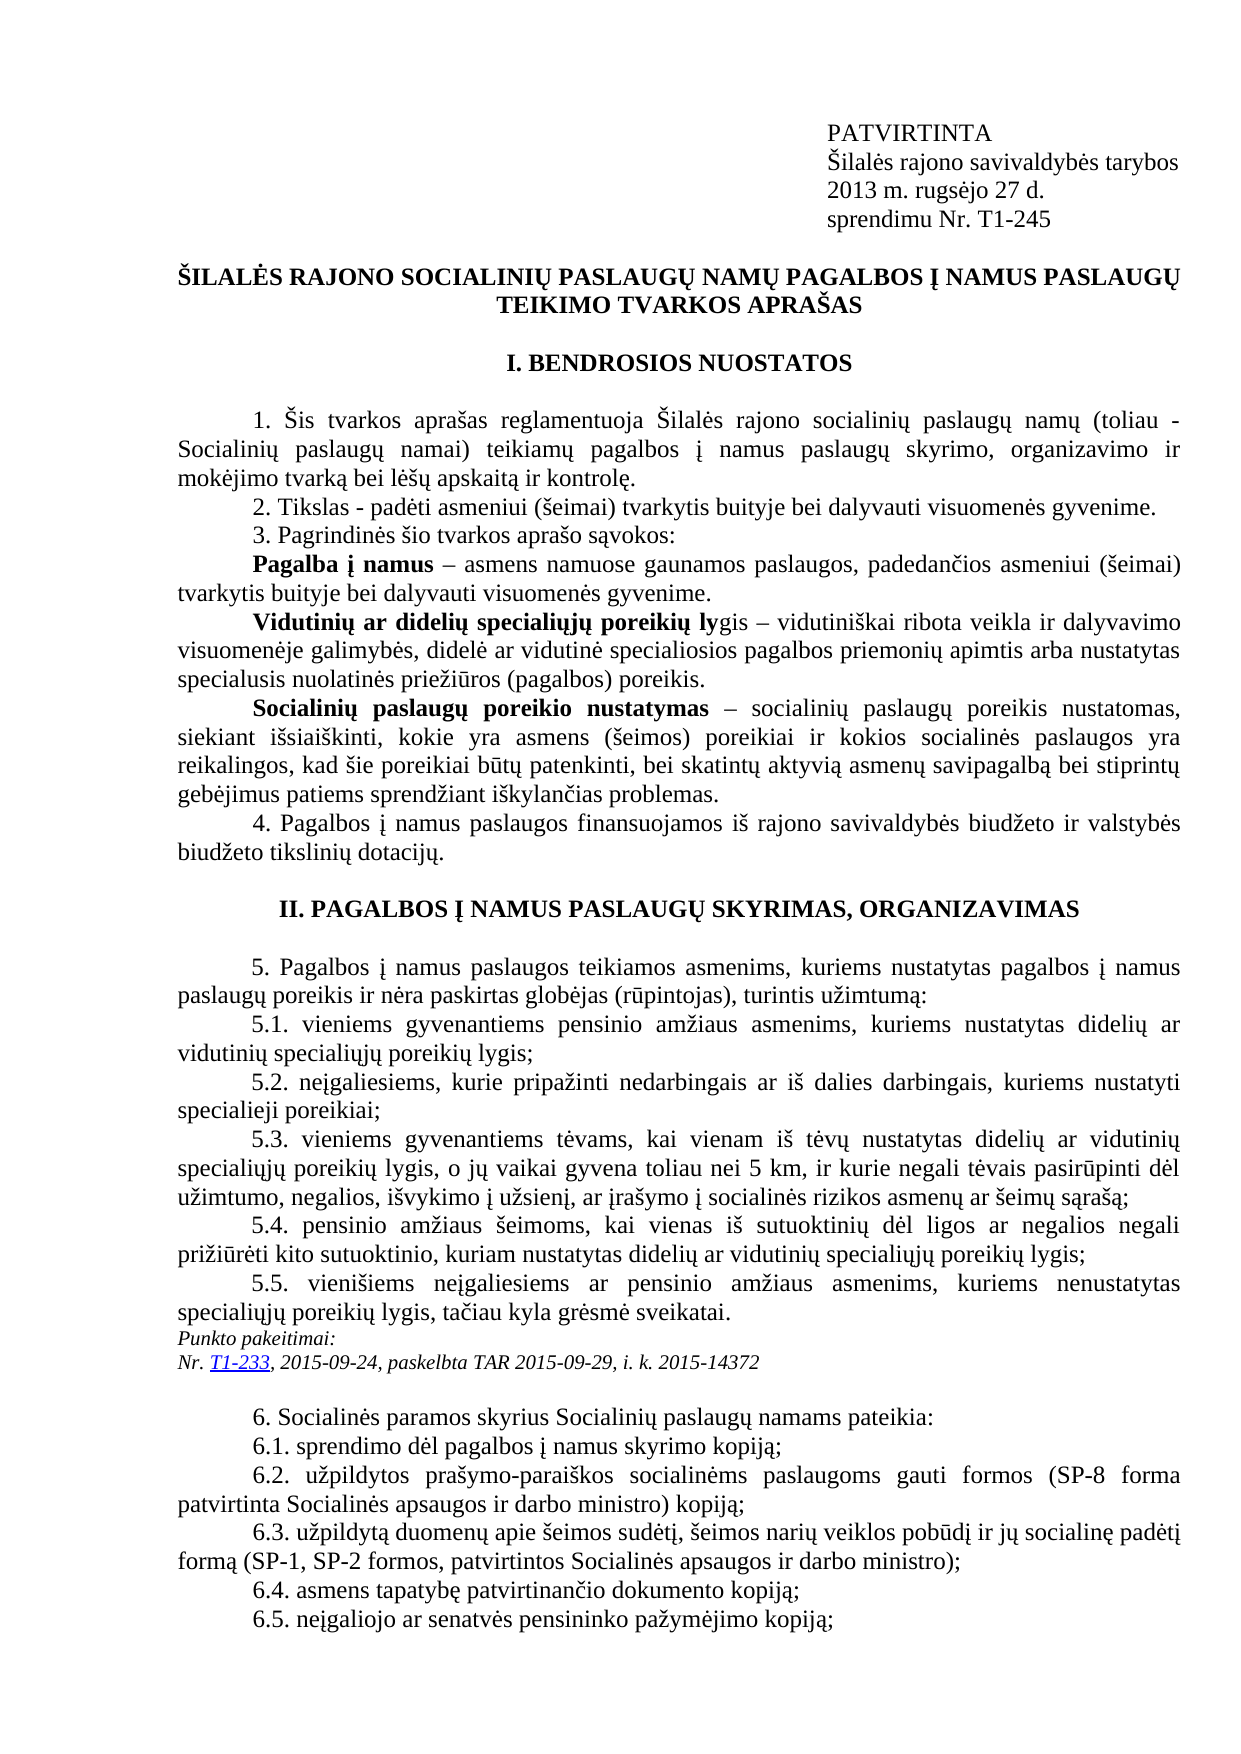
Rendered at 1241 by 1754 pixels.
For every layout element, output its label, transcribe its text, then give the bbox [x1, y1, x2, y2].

text 5.4. pensinio amžiaus šeimoms, kai vienas iš sutuoktinių dėl ligos ar negalios negali prižiūrėti kito sutuoktinio, kuriam nustatytas didelių ar vidutinių specialiųjų poreikių lygis; [177, 1211, 1181, 1268]
text 6.2. užpildytos prašymo-paraiškos socialinėms paslaugoms gauti formos (SP-8 forma patvirtinta Socialinės apsaugos ir darbo ministro) kopiją; [177, 1460, 1181, 1517]
text 5. Pagalbos į namus paslaugos teikiamos asmenims, kuriems nustatytas pagalbos į namus paslaugų poreikis ir nėra paskirtas globėjas (rūpintojas), turintis užimtumą: [177, 952, 1181, 1009]
text Šilalės rajono savivaldybės tarybos [827, 147, 1181, 176]
text II. PAGALBOS Į NAMUS PASLAUGŲ SKYRIMAS, ORGANIZAVIMAS [177, 894, 1181, 923]
text Punkto pakeitimai: [177, 1326, 1181, 1350]
text Nr. T1-233, 2015-09-24, paskelbta TAR 2015-09-29, i. k. 2015-14372 [177, 1350, 1181, 1374]
text Socialinių paslaugų poreikio nustatymas – socialinių paslaugų poreikis nustatomas, siekiant išsiaiškinti, kokie yra asmens (šeimos) poreikiai ir kokios socialinės paslaugos yra reikalingos, kad šie poreikiai būtų patenkinti, bei skatintų aktyvią asmenų savipagalbą bei stiprintų gebėjimus patiems sprendžiant iškylančias problemas. [177, 693, 1181, 808]
text ŠILALĖS RAJONO SOCIALINIŲ PASLAUGŲ NAMŲ PAGALBOS Į NAMUS PASLAUGŲ TEIKIMO TVARKOS APRAŠAS [177, 262, 1181, 319]
text 4. Pagalbos į namus paslaugos finansuojamos iš rajono savivaldybės biudžeto ir valstybės biudžeto tikslinių dotacijų. [177, 808, 1181, 866]
text 1. Šis tvarkos aprašas reglamentuoja Šilalės rajono socialinių paslaugų namų (toliau - Socialinių paslaugų namai) teikiamų pagalbos į namus paslaugų skyrimo, organizavimo ir mokėjimo tvarką bei lėšų apskaitą ir kontrolę. [177, 406, 1181, 492]
text 5.5. vienišiems neįgaliesiems ar pensinio amžiaus asmenims, kuriems nenustatytas specialiųjų poreikių lygis, tačiau kyla grėsmė sveikatai. [177, 1268, 1181, 1326]
text Vidutinių ar didelių specialiųjų poreikių lygis – vidutiniškai ribota veikla ir dalyvavimo visuomenėje galimybės, didelė ar vidutinė specialiosios pagalbos priemonių apimtis arba nustatytas specialusis nuolatinės priežiūros (pagalbos) poreikis. [177, 607, 1181, 693]
text 6.4. asmens tapatybę patvirtinančio dokumento kopiją; [177, 1575, 1181, 1604]
text 5.1. vieniems gyvenantiems pensinio amžiaus asmenims, kuriems nustatytas didelių ar vidutinių specialiųjų poreikių lygis; [177, 1009, 1181, 1067]
text 5.2. neįgaliesiems, kurie pripažinti nedarbingais ar iš dalies darbingais, kuriems nustatyti specialieji poreikiai; [177, 1067, 1181, 1124]
text 3. Pagrindinės šio tvarkos aprašo sąvokos: [177, 521, 1181, 549]
text 5.3. vieniems gyvenantiems tėvams, kai vienam iš tėvų nustatytas didelių ar vidutinių specialiųjų poreikių lygis, o jų vaikai gyvena toliau nei 5 km, ir kurie negali tėvais pasirūpinti dėl užimtumo, negalios, išvykimo į užsienį, ar įrašymo į socialinės rizikos asmenų ar šeimų sąrašą; [177, 1124, 1181, 1211]
text 6. Socialinės paramos skyrius Socialinių paslaugų namams pateikia: [177, 1402, 1181, 1431]
text 2. Tikslas - padėti asmeniui (šeimai) tvarkytis buityje bei dalyvauti visuomenės gyvenime. [177, 492, 1181, 521]
text 6.1. sprendimo dėl pagalbos į namus skyrimo kopiją; [177, 1431, 1181, 1460]
text PATVIRTINTA [827, 118, 1181, 147]
text 2013 m. rugsėjo 27 d. [827, 176, 1181, 204]
text 6.3. užpildytą duomenų apie šeimos sudėtį, šeimos narių veiklos pobūdį ir jų socialinę padėtį formą (SP-1, SP-2 formos, patvirtintos Socialinės apsaugos ir darbo ministro); [177, 1517, 1181, 1575]
text 6.5. neįgaliojo ar senatvės pensininko pažymėjimo kopiją; [177, 1604, 1181, 1632]
text Pagalba į namus – asmens namuose gaunamos paslaugos, padedančios asmeniui (šeimai) tvarkytis buityje bei dalyvauti visuomenės gyvenime. [177, 549, 1181, 607]
text I. BENDROSIOS NUOSTATOS [177, 348, 1181, 377]
text sprendimu Nr. T1-245 [827, 204, 1181, 233]
